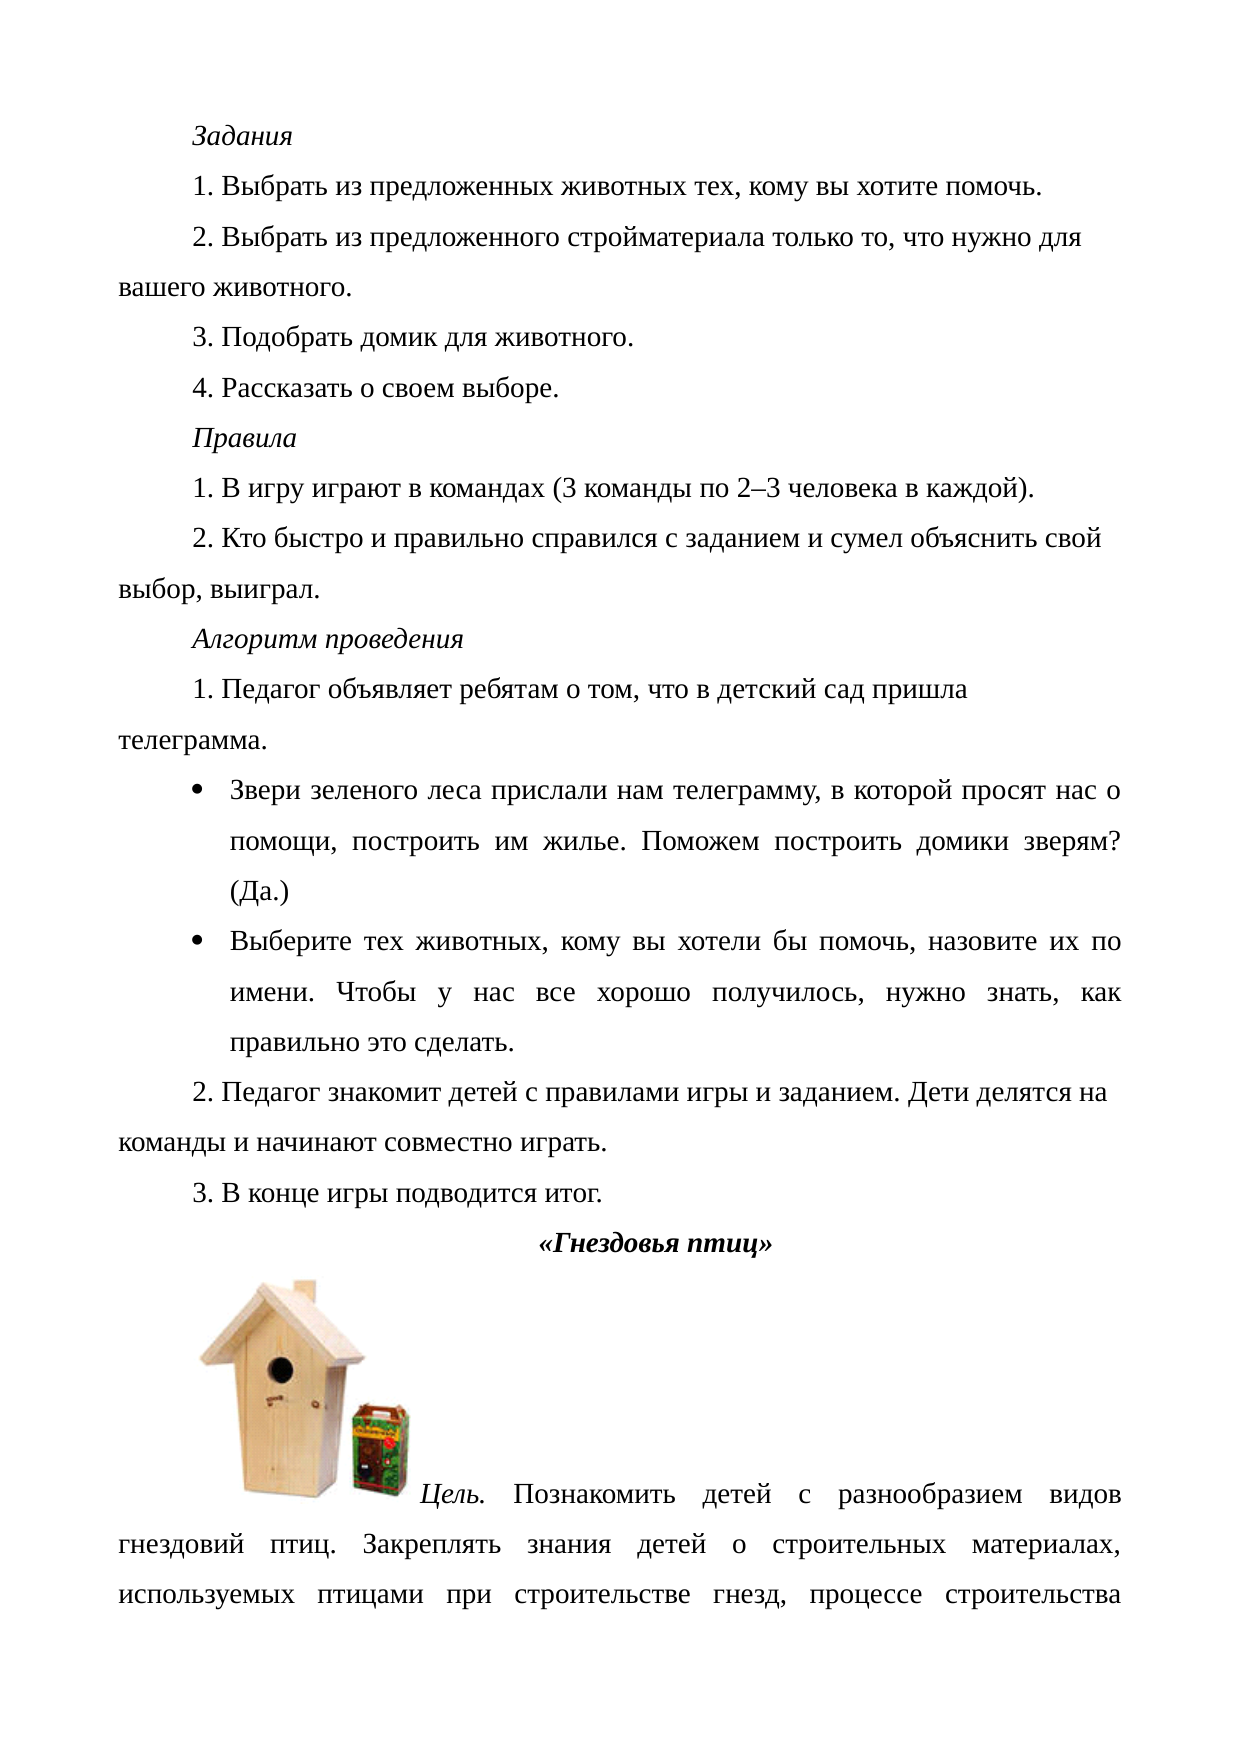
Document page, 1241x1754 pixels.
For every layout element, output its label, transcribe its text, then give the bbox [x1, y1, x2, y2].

list Звери зеленого леса прислали нам телеграмму, в которой просят нас о помощи, построить им жилье. Поможем построить домики зверям? (Да.) [192, 772, 1122, 906]
text 2. Педагог знакомит детей с правилами игры и заданием. Дети делятся на команды и начинают совместно играть. [118, 1074, 1122, 1158]
text «Гнездовья птиц» [118, 1225, 1122, 1259]
text 1. В игру играют в командах (3 команды по 2–3 человека в каждой). [118, 470, 1122, 504]
text Цель. Познакомить детей с разнообразием видов гнездовий птиц. Закреплять знания детей о строительных материалах, используемых птицами при строительстве гнезд, процессе строительства [118, 1276, 1122, 1610]
text 4. Рассказать о своем выборе. [118, 370, 1122, 403]
text Задания [118, 118, 1122, 152]
text 3. В конце игры подводится итог. [118, 1175, 1122, 1208]
list Выберите тех животных, кому вы хотели бы помочь, назовите их по имени. Чтобы у нас все хорошо получилось, нужно знать, как правильно это сделать. [192, 923, 1122, 1057]
text 1. Педагог объявляет ребятам о том, что в детский сад пришла телеграмма. [118, 672, 1122, 755]
text 2. Выбрать из предложенного стройматериала только то, что нужно для вашего животного. [118, 219, 1122, 303]
text Правила [118, 420, 1122, 453]
text 3. Подобрать домик для животного. [118, 319, 1122, 353]
text Алгоритм проведения [118, 621, 1122, 655]
text 2. Кто быстро и правильно справился с заданием и сумел объяснить свой выбор, выиграл. [118, 521, 1122, 604]
text 1. Выбрать из предложенных животных тех, кому вы хотите помочь. [118, 168, 1122, 202]
